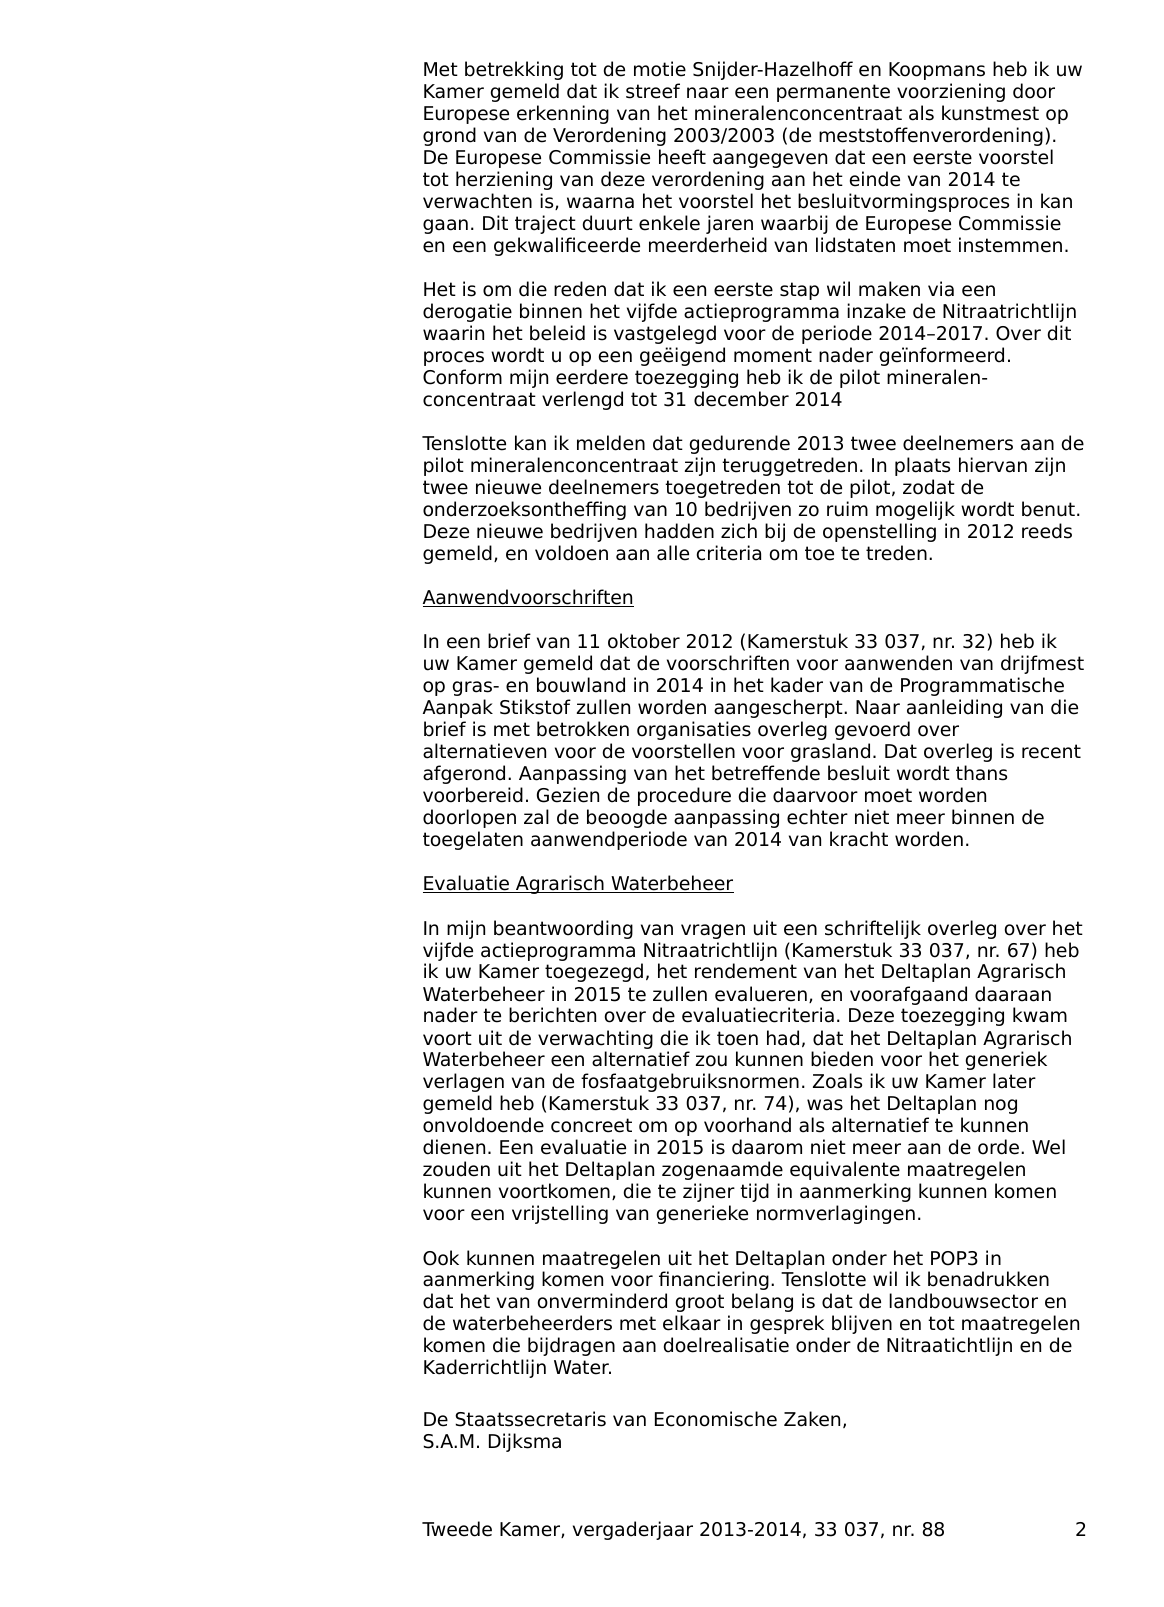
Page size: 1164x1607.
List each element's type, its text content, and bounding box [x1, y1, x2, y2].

text Tenslotte kan ik melden dat gedurende 2013 twee deelnemers aan de pilot mineralenconcentraat zijn teruggetreden. In plaats hiervan zijn twee nieuwe deelnemers toegetreden tot de pilot, zodat de onderzoeksontheffing van 10 bedrijven zo ruim mogelijk wordt benut. Deze nieuwe bedrijven hadden zich bij de openstelling in 2012 reeds gemeld, en voldoen aan alle criteria om toe te treden. [422, 433, 1087, 565]
subtitle Aanwendvoorschriften [422, 587, 1087, 609]
text Het is om die reden dat ik een eerste stap wil maken via een derogatie binnen het vijfde actieprogramma inzake de Nitraatrichtlijn waarin het beleid is vastgelegd voor de periode 2014–2017. Over dit proces wordt u op een geëigend moment nader geïnformeerd. Conform mijn eerdere toezegging heb ik de pilot mineralen-concentraat verlengd tot 31 december 2014 [422, 279, 1087, 411]
text Ook kunnen maatregelen uit het Deltaplan onder het POP3 in aanmerking komen voor financiering. Tenslotte wil ik benadrukken dat het van onverminderd groot belang is dat de landbouwsector en de waterbeheerders met elkaar in gesprek blijven en tot maatregelen komen die bijdragen aan doelrealisatie onder de Nitraatichtlijn en de Kaderrichtlijn Water. [422, 1247, 1087, 1379]
text In een brief van 11 oktober 2012 (Kamerstuk 33 037, nr. 32) heb ik uw Kamer gemeld dat de voorschriften voor aanwenden van drijfmest op gras- en bouwland in 2014 in het kader van de Programmatische Aanpak Stikstof zullen worden aangescherpt. Naar aanleiding van die brief is met betrokken organisaties overleg gevoerd over alternatieven voor de voorstellen voor grasland. Dat overleg is recent afgerond. Aanpassing van het betreffende besluit wordt thans voorbereid. Gezien de procedure die daarvoor moet worden doorlopen zal de beoogde aanpassing echter niet meer binnen de toegelaten aanwendperiode van 2014 van kracht worden. [422, 631, 1087, 851]
text De Staatssecretaris van Economische Zaken, S.A.M. Dijksma [422, 1409, 1087, 1453]
text In mijn beantwoording van vragen uit een schriftelijk overleg over het vijfde actieprogramma Nitraatrichtlijn (Kamerstuk 33 037, nr. 67) heb ik uw Kamer toegezegd, het rendement van het Deltaplan Agrarisch Waterbeheer in 2015 te zullen evalueren, en voorafgaand daaraan nader te berichten over de evaluatiecriteria. Deze toezegging kwam voort uit de verwachting die ik toen had, dat het Deltaplan Agrarisch Waterbeheer een alternatief zou kunnen bieden voor het generiek verlagen van de fosfaatgebruiksnormen. Zoals ik uw Kamer later gemeld heb (Kamerstuk 33 037, nr. 74), was het Deltaplan nog onvoldoende concreet om op voorhand als alternatief te kunnen dienen. Een evaluatie in 2015 is daarom niet meer aan de orde. Wel zouden uit het Deltaplan zogenaamde equivalente maatregelen kunnen voortkomen, die te zijner tijd in aanmerking kunnen komen voor een vrijstelling van generieke normverlagingen. [422, 917, 1087, 1225]
subtitle Evaluatie Agrarisch Waterbeheer [422, 873, 1087, 895]
text Met betrekking tot de motie Snijder-Hazelhoff en Koopmans heb ik uw Kamer gemeld dat ik streef naar een permanente voorziening door Europese erkenning van het mineralenconcentraat als kunstmest op grond van de Verordening 2003/2003 (de meststoffenverordening). De Europese Commissie heeft aangegeven dat een eerste voorstel tot herziening van deze verordening aan het einde van 2014 te verwachten is, waarna het voorstel het besluitvormingsproces in kan gaan. Dit traject duurt enkele jaren waarbij de Europese Commissie en een gekwalificeerde meerderheid van lidstaten moet instemmen. [422, 59, 1087, 257]
